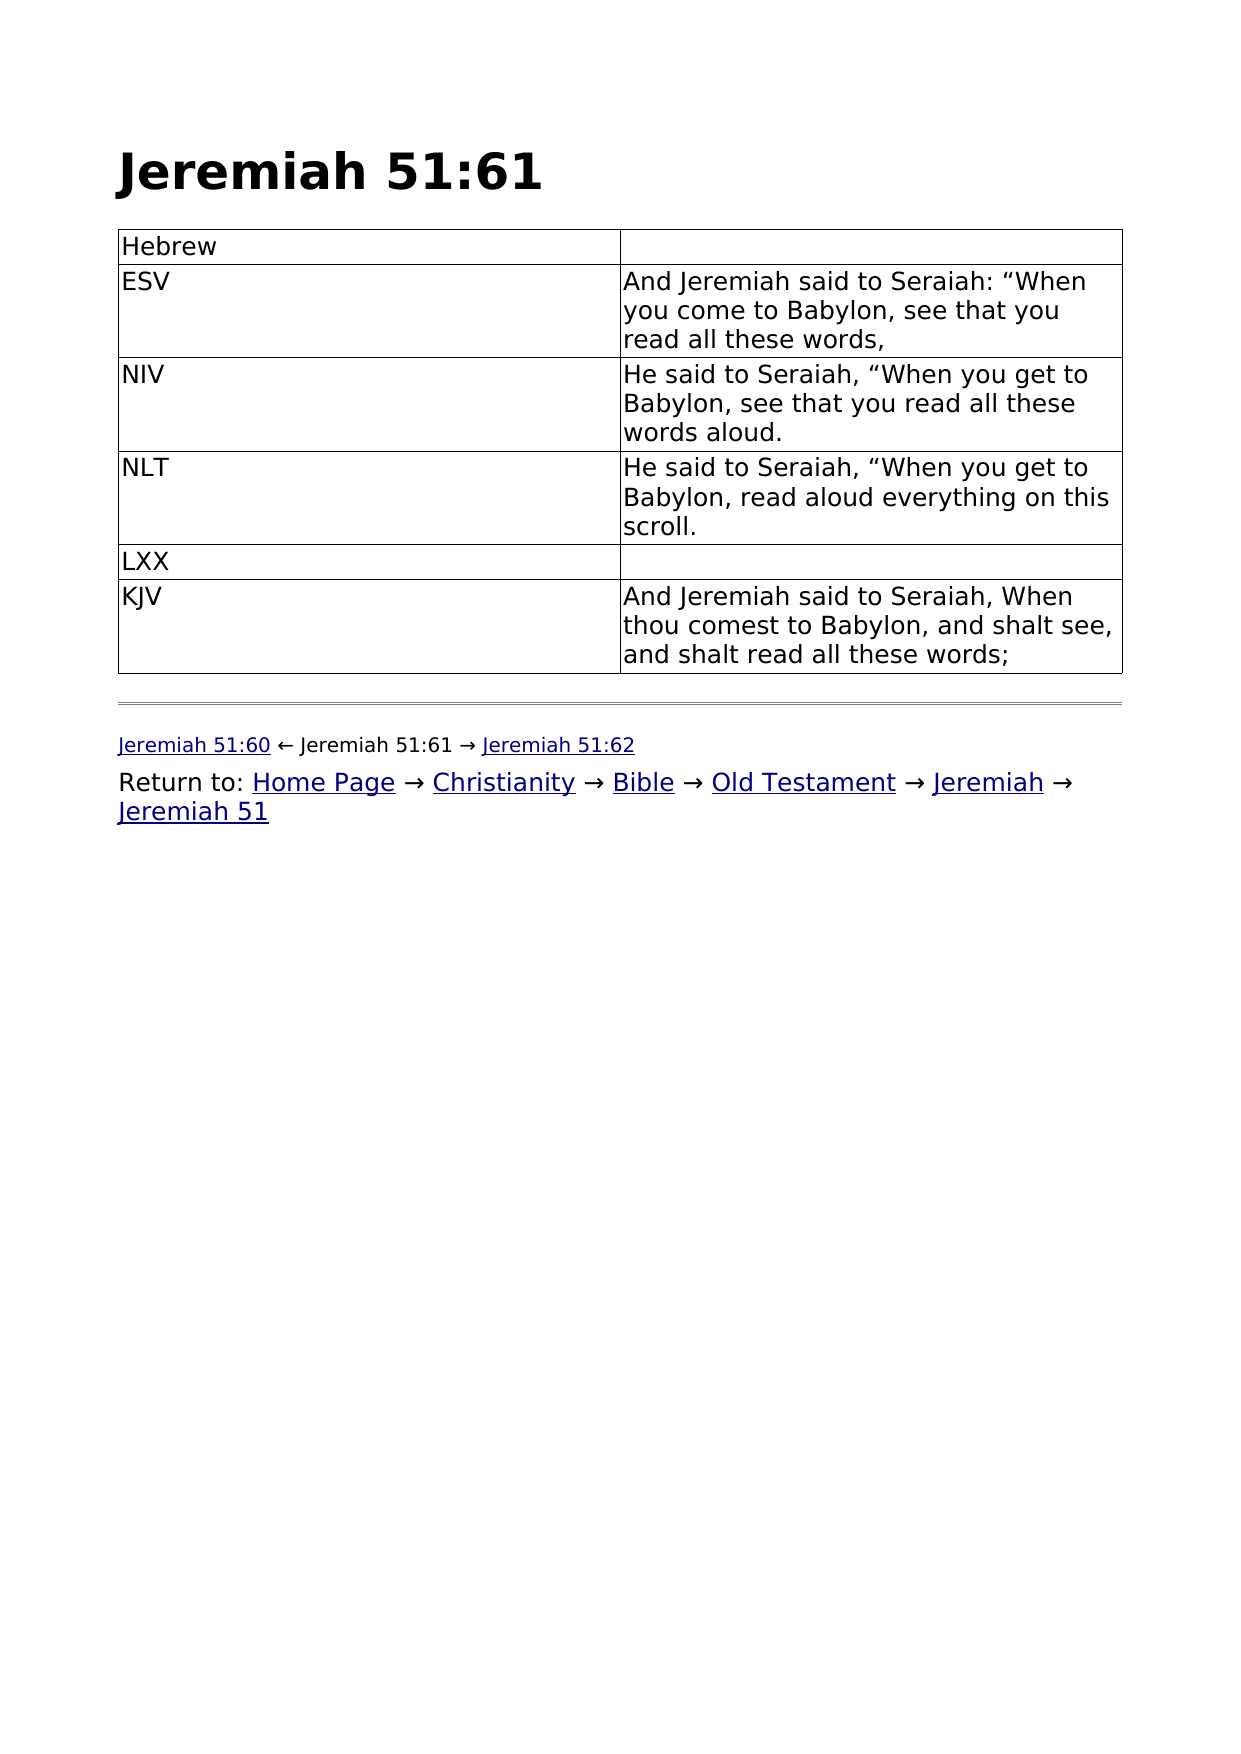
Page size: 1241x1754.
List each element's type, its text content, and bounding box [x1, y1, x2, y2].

table_cell KJV [119, 580, 620, 673]
text Return to: Home Page → Christianity → Bible → Old Testament → Jeremiah → Jeremiah 51 [118, 768, 1122, 826]
table_header Hebrew [119, 230, 620, 264]
table_cell ESV [119, 265, 620, 357]
text Jeremiah 51:60 ← Jeremiah 51:61 → Jeremiah 51:62 [118, 734, 1122, 768]
table_cell He said to Seraiah, “When you get to Babylon, see that you read all these words aloud. [621, 358, 1122, 451]
table_header [621, 230, 1122, 264]
table_cell He said to Seraiah, “When you get to Babylon, read aloud everything on this scroll. [621, 452, 1122, 544]
table_cell LXX [119, 545, 620, 579]
table_cell [621, 545, 1122, 579]
subtitle Jeremiah 51:61 [118, 143, 1122, 201]
table_cell And Jeremiah said to Seraiah: “When you come to Babylon, see that you read all these words, [621, 265, 1122, 357]
table_cell And Jeremiah said to Seraiah, When thou comest to Babylon, and shalt see, and shalt read all these words; [621, 580, 1122, 673]
table_cell NIV [119, 358, 620, 451]
table_cell NLT [119, 452, 620, 544]
